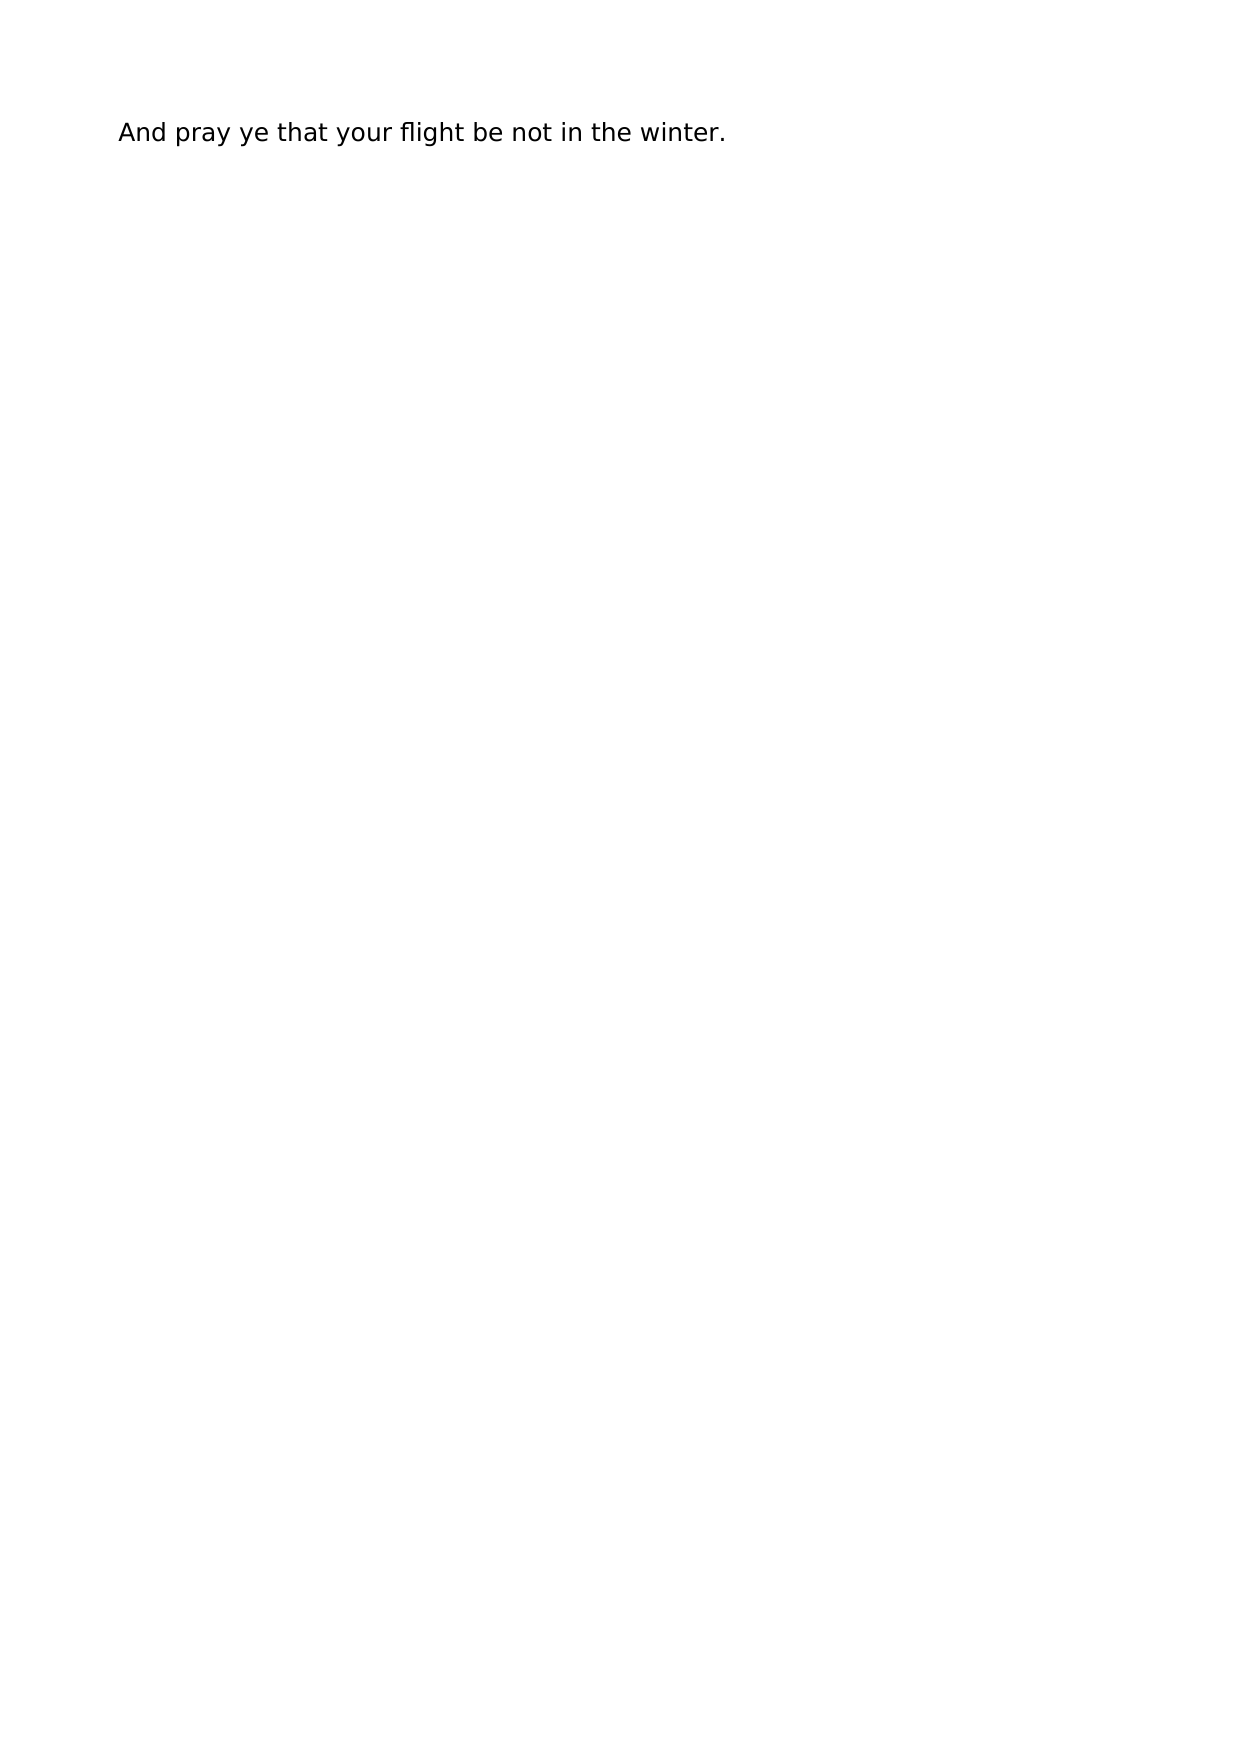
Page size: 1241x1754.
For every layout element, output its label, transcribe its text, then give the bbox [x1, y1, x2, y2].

text And pray ye that your flight be not in the winter. [118, 118, 1122, 147]
